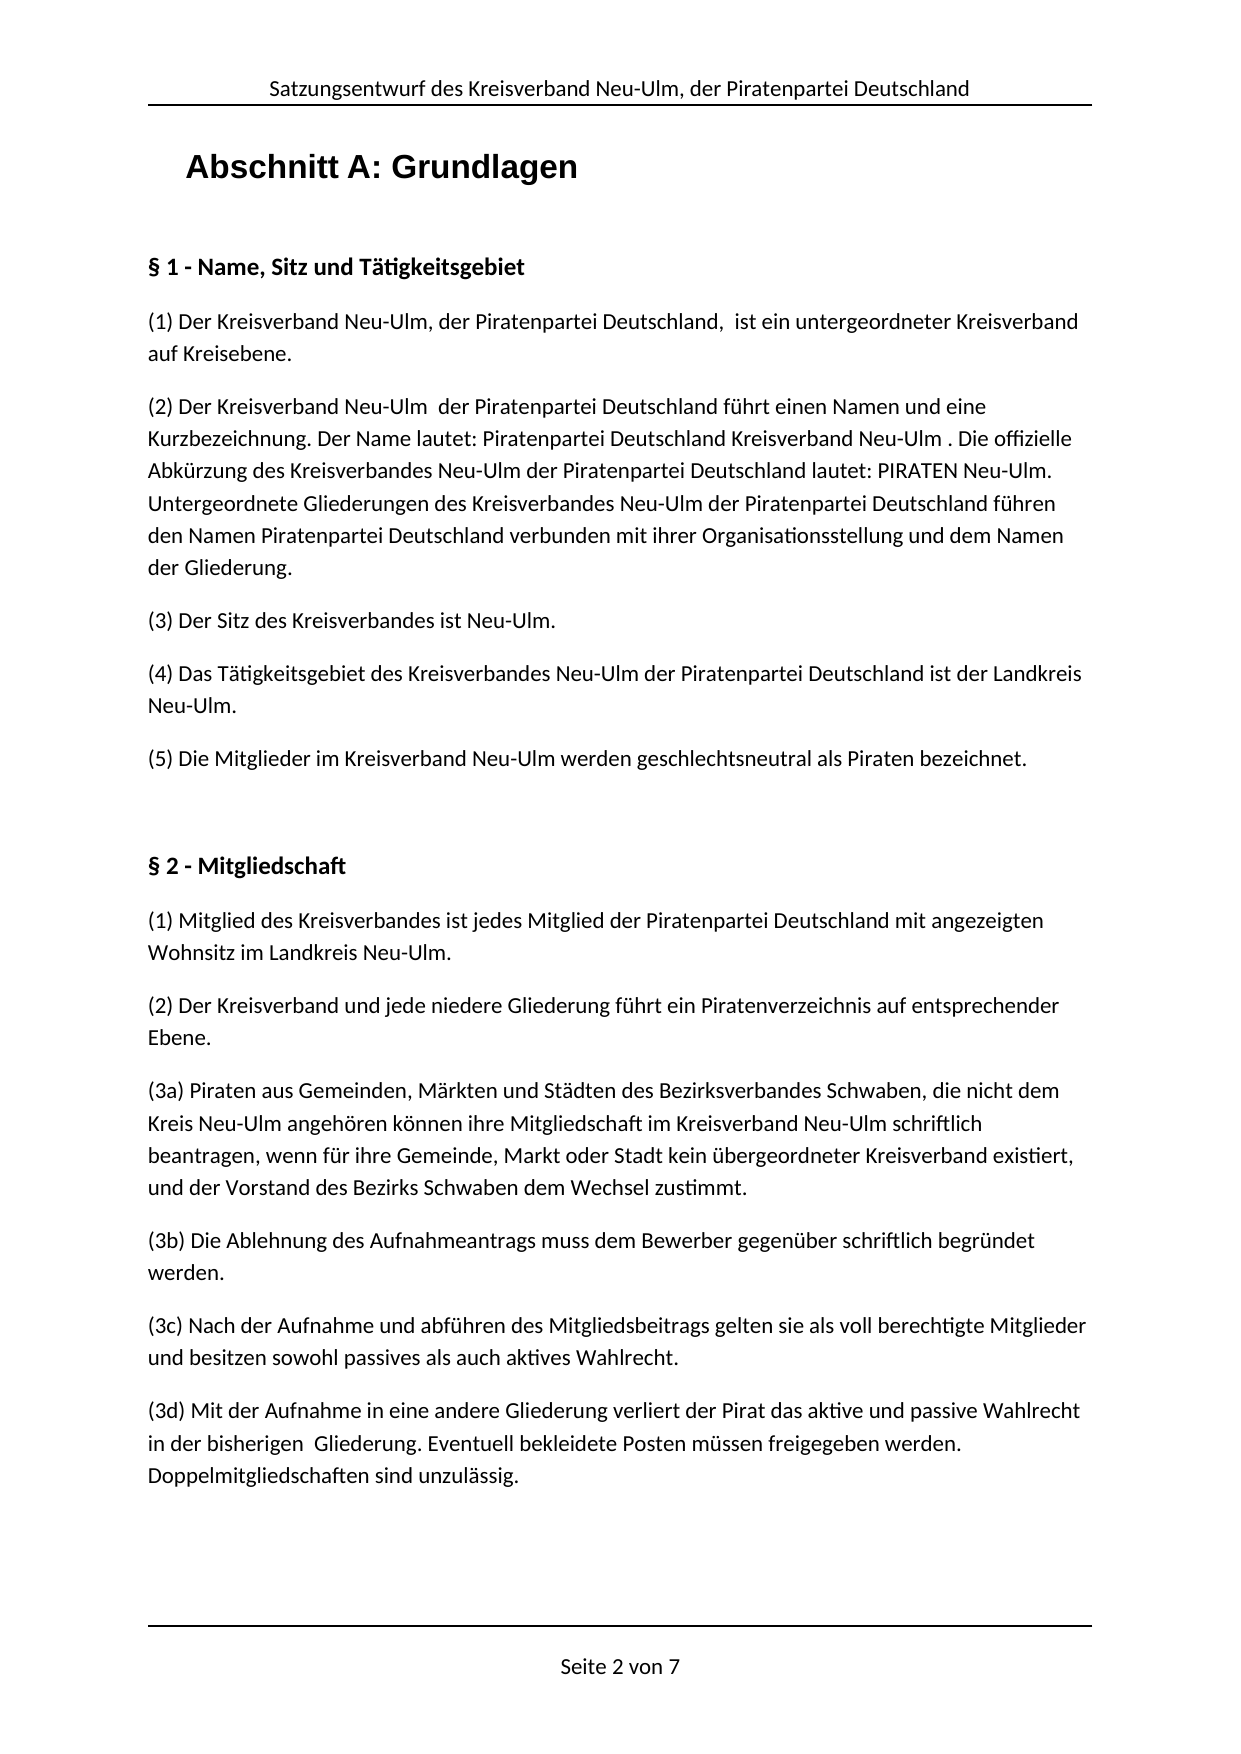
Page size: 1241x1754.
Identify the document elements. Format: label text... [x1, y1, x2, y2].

text (2) Der Kreisverband Neu-Ulm der Piratenpartei Deutschland führt einen Namen und eine Kurzbezeichnung. Der Name lautet: Piratenpartei Deutschland Kreisverband Neu-Ulm . Die offizielle Abkürzung des Kreisverbandes Neu-Ulm der Piratenpartei Deutschland lautet: PIRATEN Neu-Ulm. Untergeordnete Gliederungen des Kreisverbandes Neu-Ulm der Piratenpartei Deutschland führen den Namen Piratenpartei Deutschland verbunden mit ihrer Organisationsstellung und dem Namen der Gliederung. [148, 392, 1092, 581]
text § 1 - Name, Sitz und Tätigkeitsgebiet [148, 251, 1092, 282]
text (3) Der Sitz des Kreisverbandes ist Neu-Ulm. [148, 606, 1092, 634]
text (1) Der Kreisverband Neu-Ulm, der Piratenpartei Deutschland, ist ein untergeordneter Kreisverband auf Kreisebene. [148, 307, 1092, 367]
text § 2 - Mitgliedschaft [148, 850, 1092, 881]
text (2) Der Kreisverband und jede niedere Gliederung führt ein Piratenverzeichnis auf entsprechender Ebene. [148, 991, 1092, 1052]
subtitle Abschnitt A: Grundlagen [148, 148, 1092, 186]
text (3c) Nach der Aufnahme und abführen des Mitgliedsbeitrags gelten sie als voll berechtigte Mitglieder und besitzen sowohl passives als auch aktives Wahlrecht. [148, 1311, 1092, 1372]
text (5) Die Mitglieder im Kreisverband Neu-Ulm werden geschlechtsneutral als Piraten bezeichnet. [148, 744, 1092, 772]
text (3b) Die Ablehnung des Aufnahmeantrags muss dem Bewerber gegenüber schriftlich begründet werden. [148, 1226, 1092, 1286]
text (3d) Mit der Aufnahme in eine andere Gliederung verliert der Pirat das aktive und passive Wahlrecht in der bisherigen Gliederung. Eventuell bekleidete Posten müssen freigegeben werden. Doppelmitgliedschaften sind unzulässig. [148, 1397, 1092, 1489]
text (4) Das Tätigkeitsgebiet des Kreisverbandes Neu-Ulm der Piratenpartei Deutschland ist der Landkreis Neu-Ulm. [148, 659, 1092, 719]
text (3a) Piraten aus Gemeinden, Märkten und Städten des Bezirksverbandes Schwaben, die nicht dem Kreis Neu-Ulm angehören können ihre Mitgliedschaft im Kreisverband Neu-Ulm schriftlich beantragen, wenn für ihre Gemeinde, Markt oder Stadt kein übergeordneter Kreisverband existiert, und der Vorstand des Bezirks Schwaben dem Wechsel zustimmt. [148, 1077, 1092, 1201]
text (1) Mitglied des Kreisverbandes ist jedes Mitglied der Piratenpartei Deutschland mit angezeigten Wohnsitz im Landkreis Neu-Ulm. [148, 906, 1092, 966]
